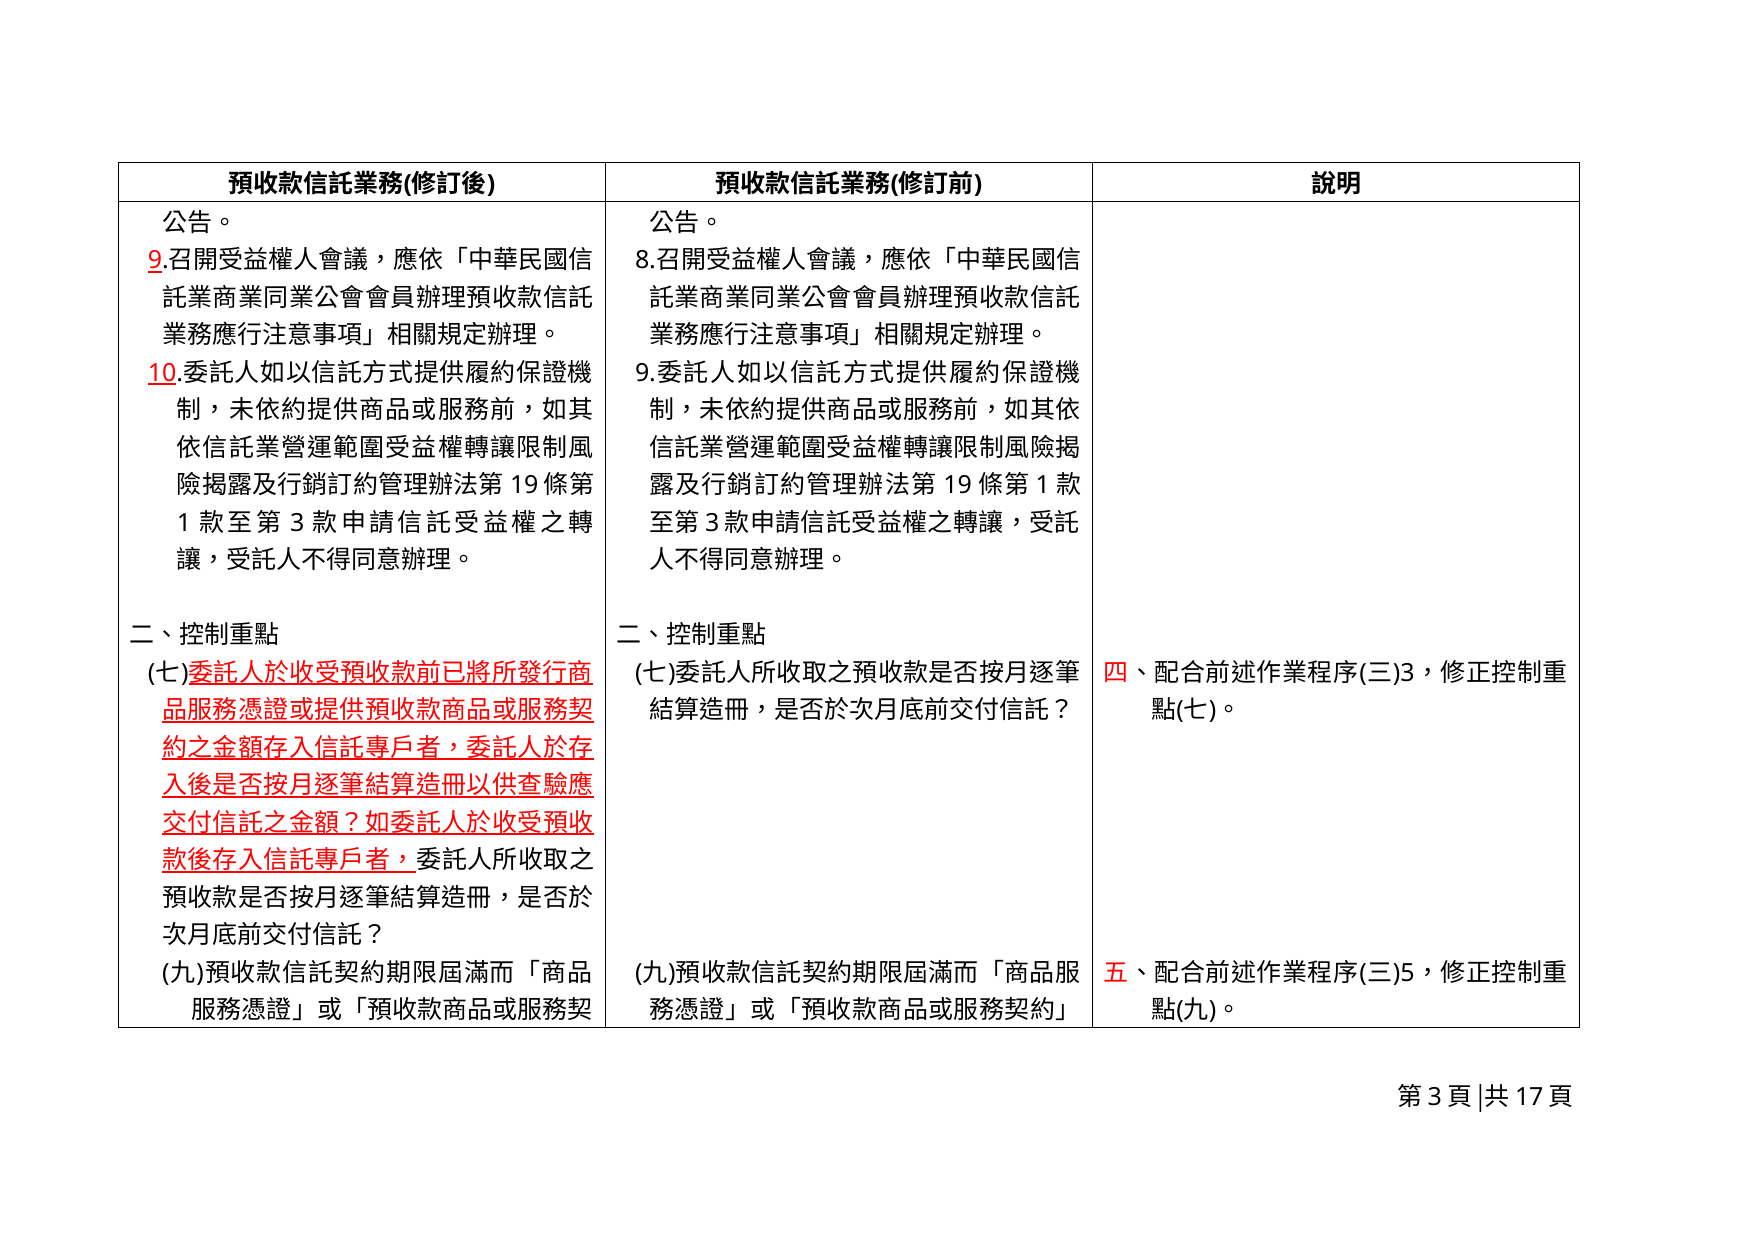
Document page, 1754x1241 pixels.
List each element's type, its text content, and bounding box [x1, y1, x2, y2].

table_cell 四、配合前述作業程序(三)3，修正控制重點(七)。 五、配合前述作業程序(三)5，修正控制重點(九)。 [1093, 202, 1579, 1027]
table_cell 公告。 9.召開受益權人會議，應依「中華民國信託業商業同業公會會員辦理預收款信託業務應行注意事項」相關規定辦理。 10.委託人如以信託方式提供履約保證機制，未依約提供商品或服務前，如其依信託業營運範圍受益權轉讓限制風險揭露及行銷訂約管理辦法第19條第1款至第3款申請信託受益權之轉讓，受託人不得同意辦理。 二、控制重點 (七)委託人於收受預收款前已將所發行商品服務憑證或提供預收款商品或服務契約之金額存入信託專戶者，委託人於存入後是否按月逐筆結算造冊以供查驗應交付信託之金額？如委託人於收受預收款後存入信託專戶者，委託人所收取之預收款是否按月逐筆結算造冊，是否於次月底前交付信託？ (九)預收款信託契約期限屆滿而「商品服務憑證」或「預收款商品或服務契 [119, 202, 605, 1027]
table_header 說明 [1093, 163, 1579, 201]
table_header 預收款信託業務(修訂後) [119, 163, 605, 201]
table_cell 公告。 8.召開受益權人會議，應依「中華民國信託業商業同業公會會員辦理預收款信託業務應行注意事項」相關規定辦理。 9.委託人如以信託方式提供履約保證機制，未依約提供商品或服務前，如其依信託業營運範圍受益權轉讓限制風險揭露及行銷訂約管理辦法第19條第1款至第3款申請信託受益權之轉讓，受託人不得同意辦理。 二、控制重點 (七)委託人所收取之預收款是否按月逐筆結算造冊，是否於次月底前交付信託？ (九)預收款信託契約期限屆滿而「商品服務憑證」或「預收款商品或服務契約」 [606, 202, 1092, 1027]
table_header 預收款信託業務(修訂前) [606, 163, 1092, 201]
